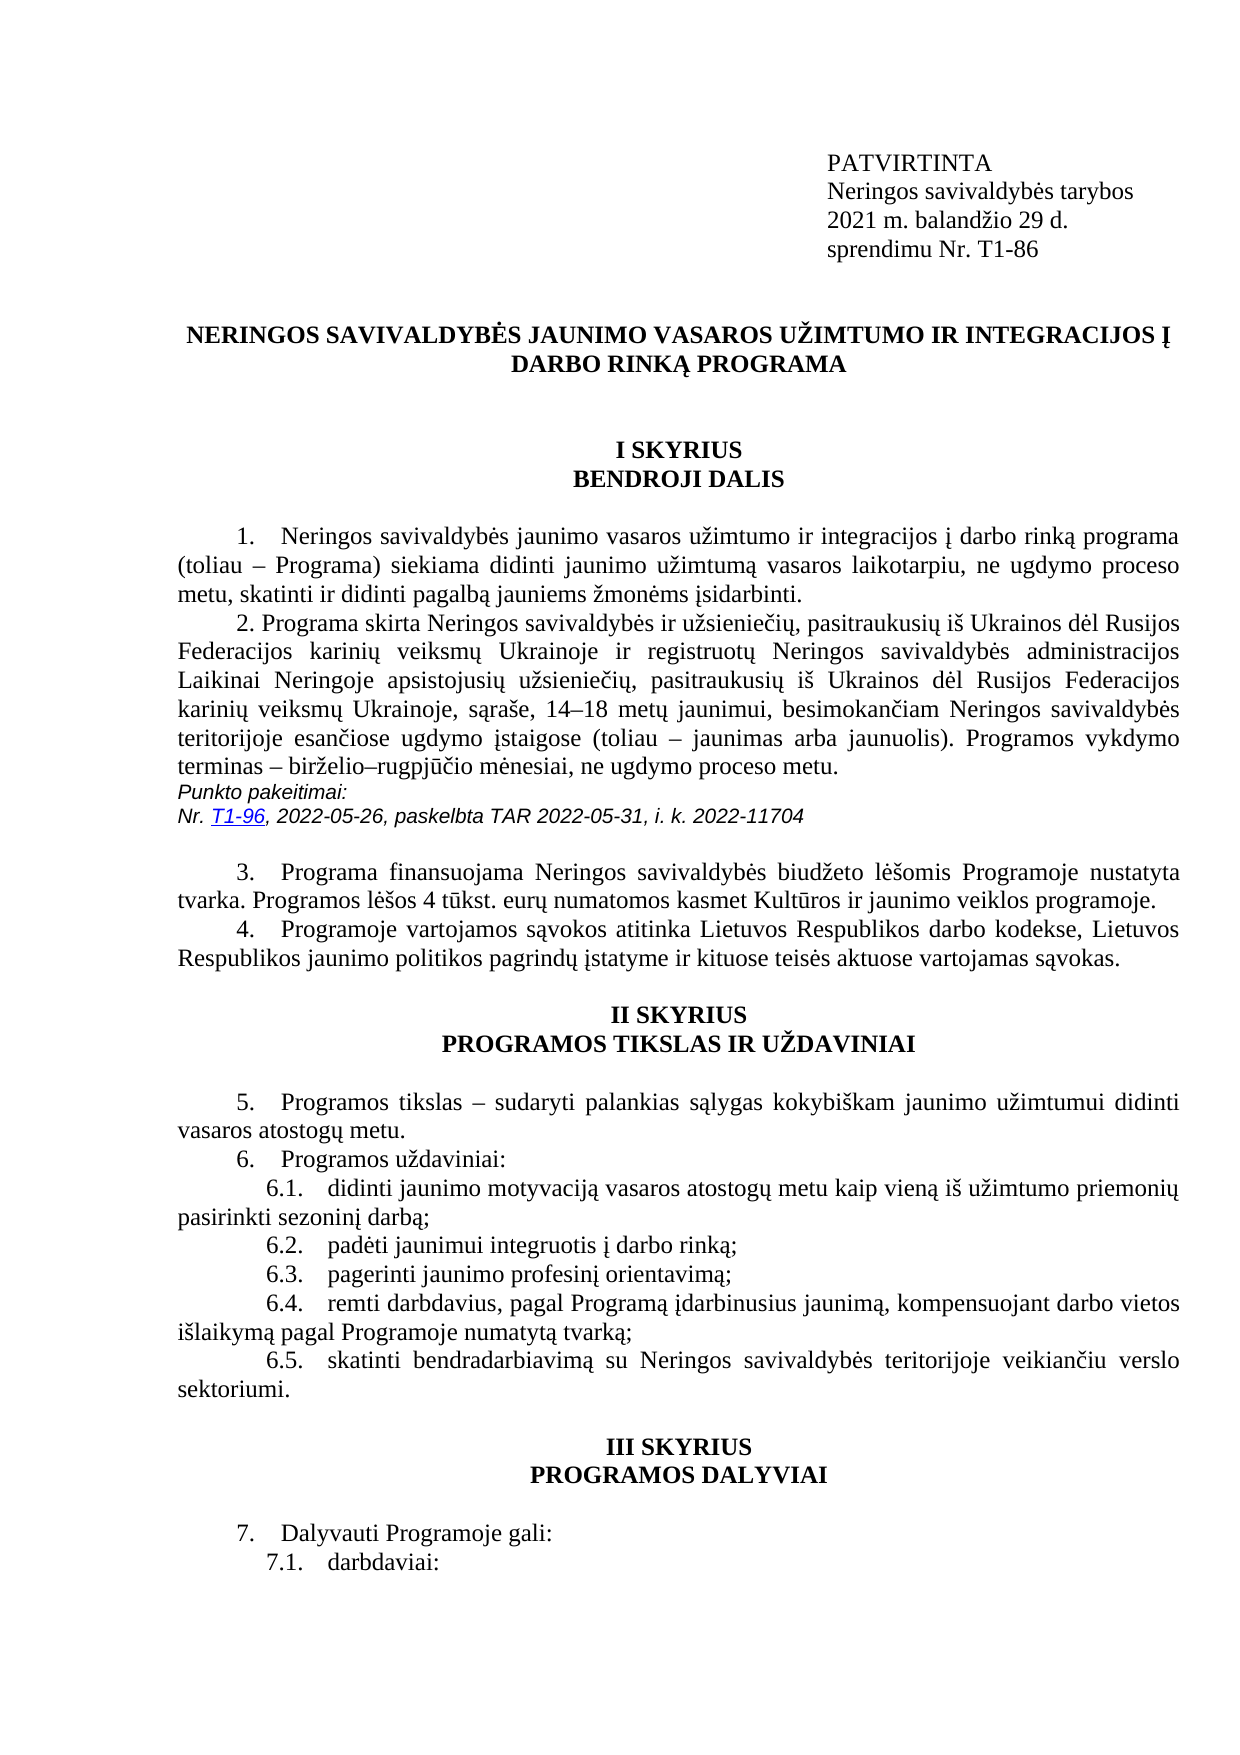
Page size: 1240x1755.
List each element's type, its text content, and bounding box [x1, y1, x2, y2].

text 7.1. darbdaviai: [177, 1547, 1181, 1576]
text 2021 m. balandžio 29 d. [827, 205, 1181, 234]
text II SKYRIUS [177, 1001, 1181, 1029]
text 5. Programos tikslas – sudaryti palankias sąlygas kokybiškam jaunimo užimtumui didinti vasaros atostogų metu. [177, 1087, 1181, 1144]
text BENDROJI DALIS [177, 464, 1181, 493]
text PROGRAMOS DALYVIAI [177, 1461, 1181, 1489]
text PROGRAMOS TIKSLAS IR UŽDAVINIAI [177, 1029, 1181, 1058]
text NERINGOS SAVIVALDYBĖS JAUNIMO VASAROS UŽIMTUMO IR INTEGRACIJOS Į DARBO RINKĄ PROGRAMA [177, 320, 1181, 378]
text 7. Dalyvauti Programoje gali: [177, 1518, 1181, 1547]
text 3. Programa finansuojama Neringos savivaldybės biudžeto lėšomis Programoje nustatyta tvarka. Programos lėšos 4 tūkst. eurų numatomos kasmet Kultūros ir jaunimo veiklos programoje. [177, 857, 1181, 914]
text 6.3. pagerinti jaunimo profesinį orientavimą; [177, 1259, 1181, 1288]
text 4. Programoje vartojamos sąvokos atitinka Lietuvos Respublikos darbo kodekse, Lietuvos Respublikos jaunimo politikos pagrindų įstatyme ir kituose teisės aktuose vartojamas sąvokas. [177, 914, 1181, 972]
text PATVIRTINTA [827, 148, 1181, 176]
text Neringos savivaldybės tarybos [827, 176, 1181, 205]
text Punkto pakeitimai: [177, 780, 1181, 804]
text 6.1. didinti jaunimo motyvaciją vasaros atostogų metu kaip vieną iš užimtumo priemonių pasirinkti sezoninį darbą; [177, 1173, 1181, 1231]
text 6. Programos uždaviniai: [177, 1144, 1181, 1173]
text 2. Programa skirta Neringos savivaldybės ir užsieniečių, pasitraukusių iš Ukrainos dėl Rusijos Federacijos karinių veiksmų Ukrainoje ir registruotų Neringos savivaldybės administracijos Laikinai Neringoje apsistojusių užsieniečių, pasitraukusių iš Ukrainos dėl Rusijos Federacijos karinių veiksmų Ukrainoje, sąraše, 14–18 metų jaunimui, besimokančiam Neringos savivaldybės teritorijoje esančiose ugdymo įstaigose (toliau – jaunimas arba jaunuolis). Programos vykdymo terminas – birželio–rugpjūčio mėnesiai, ne ugdymo proceso metu. [177, 608, 1181, 780]
text sprendimu Nr. T1-86 [827, 234, 1181, 263]
text 6.5. skatinti bendradarbiavimą su Neringos savivaldybės teritorijoje veikiančiu verslo sektoriumi. [177, 1346, 1181, 1403]
text Nr. T1-96, 2022-05-26, paskelbta TAR 2022-05-31, i. k. 2022-11704 [177, 804, 1181, 828]
text 6.4. remti darbdavius, pagal Programą įdarbinusius jaunimą, kompensuojant darbo vietos išlaikymą pagal Programoje numatytą tvarką; [177, 1288, 1181, 1346]
text 1. Neringos savivaldybės jaunimo vasaros užimtumo ir integracijos į darbo rinką programa (toliau – Programa) siekiama didinti jaunimo užimtumą vasaros laikotarpiu, ne ugdymo proceso metu, skatinti ir didinti pagalbą jauniems žmonėms įsidarbinti. [177, 521, 1181, 608]
text III SKYRIUS [177, 1432, 1181, 1461]
text I SKYRIUS [177, 435, 1181, 464]
text 6.2. padėti jaunimui integruotis į darbo rinką; [177, 1231, 1181, 1259]
